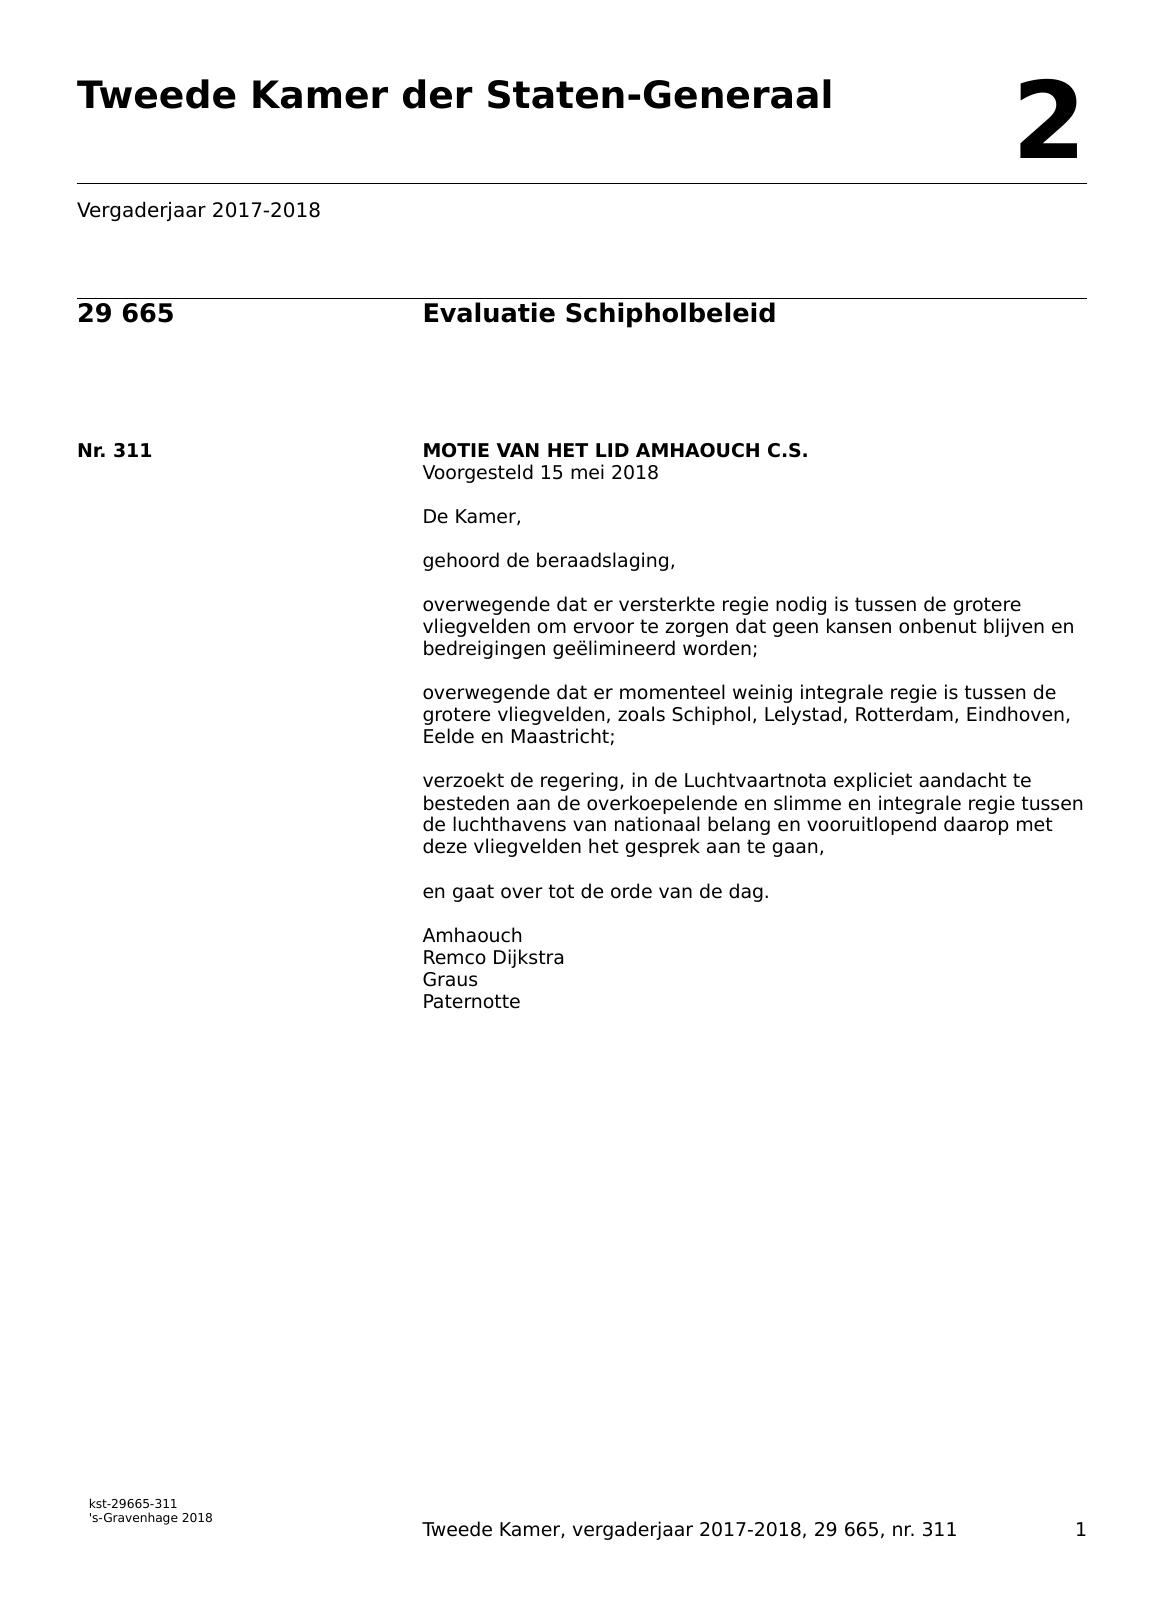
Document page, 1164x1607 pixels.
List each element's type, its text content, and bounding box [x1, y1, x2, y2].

subtitle 29 665 Evaluatie Schipholbeleid [77, 299, 1087, 329]
table_header Tweede Kamer der Staten-Generaal [77, 59, 886, 183]
text overwegende dat er versterkte regie nodig is tussen de grotere vliegvelden om ervoor te zorgen dat geen kansen onbenut blijven en bedreigingen geëlimineerd worden; [422, 594, 1087, 660]
text en gaat over tot de orde van de dag. [422, 881, 1087, 902]
text Paternotte [422, 991, 1087, 1013]
text Amhaouch [422, 925, 1087, 947]
text Graus [422, 969, 1087, 991]
text Voorgesteld 15 mei 2018 [422, 462, 1087, 484]
table_cell Vergaderjaar 2017-2018 [77, 184, 1087, 298]
table_header 2 [886, 59, 1087, 183]
text De Kamer, [422, 506, 1087, 528]
text verzoekt de regering, in de Luchtvaartnota expliciet aandacht te besteden aan de overkoepelende en slimme en integrale regie tussen de luchthavens van nationaal belang en vooruitlopend daarop met deze vliegvelden het gesprek aan te gaan, [422, 770, 1087, 858]
text gehoord de beraadslaging, [422, 550, 1087, 572]
subtitle Nr. 311 MOTIE VAN HET LID AMHAOUCH C.S. [77, 440, 1087, 462]
text overwegende dat er momenteel weinig integrale regie is tussen de grotere vliegvelden, zoals Schiphol, Lelystad, Rotterdam, Eindhoven, Eelde en Maastricht; [422, 682, 1087, 748]
text 's-Gravenhage 2018 [88, 1511, 323, 1525]
text kst-29665-311 [88, 1497, 323, 1511]
text Remco Dijkstra [422, 947, 1087, 969]
